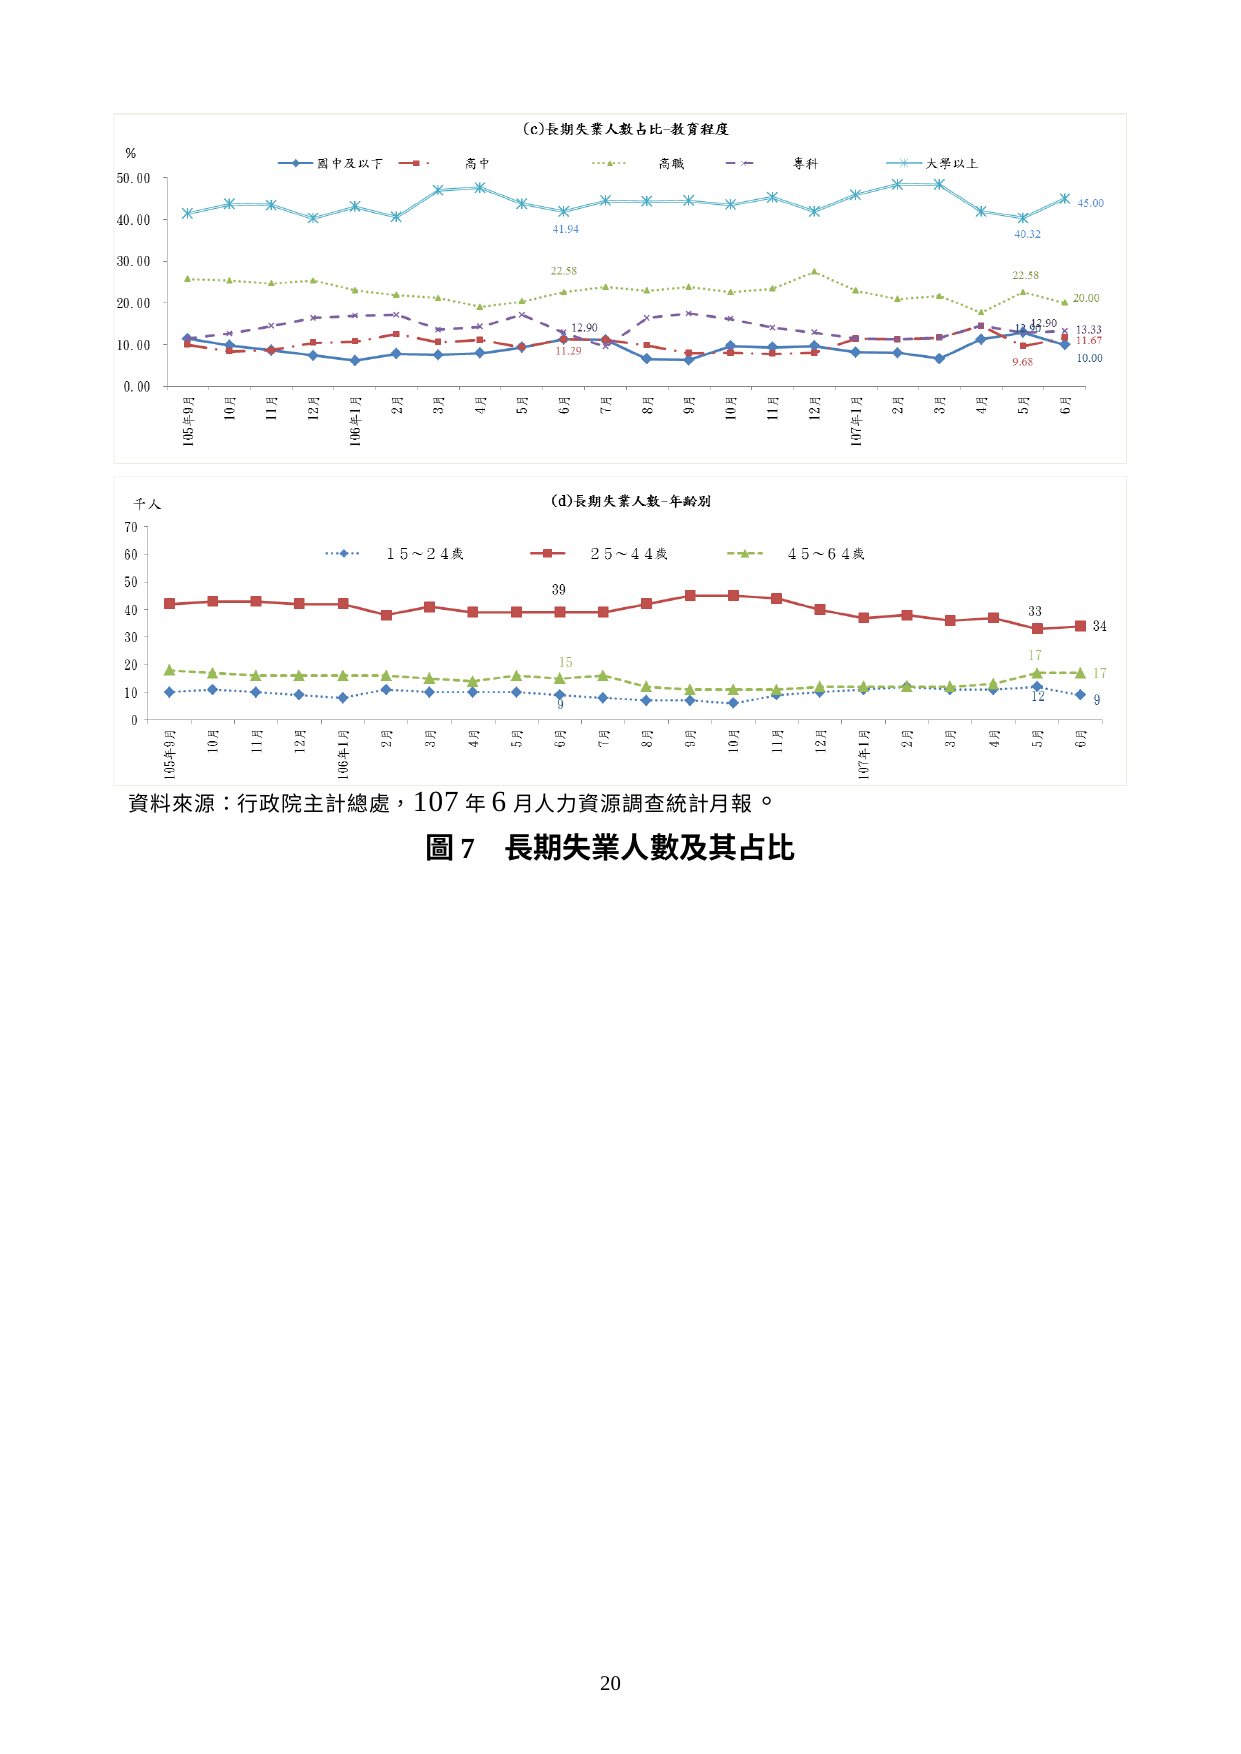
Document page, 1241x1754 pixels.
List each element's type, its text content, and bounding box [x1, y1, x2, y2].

picture [113, 113, 1127, 464]
picture [113, 476, 1127, 786]
text 圖7 長期失業人數及其占比 [187, 828, 1033, 866]
text 資料來源：行政院主計總處，107年6月人力資源調查統計月報。 [128, 791, 1033, 816]
